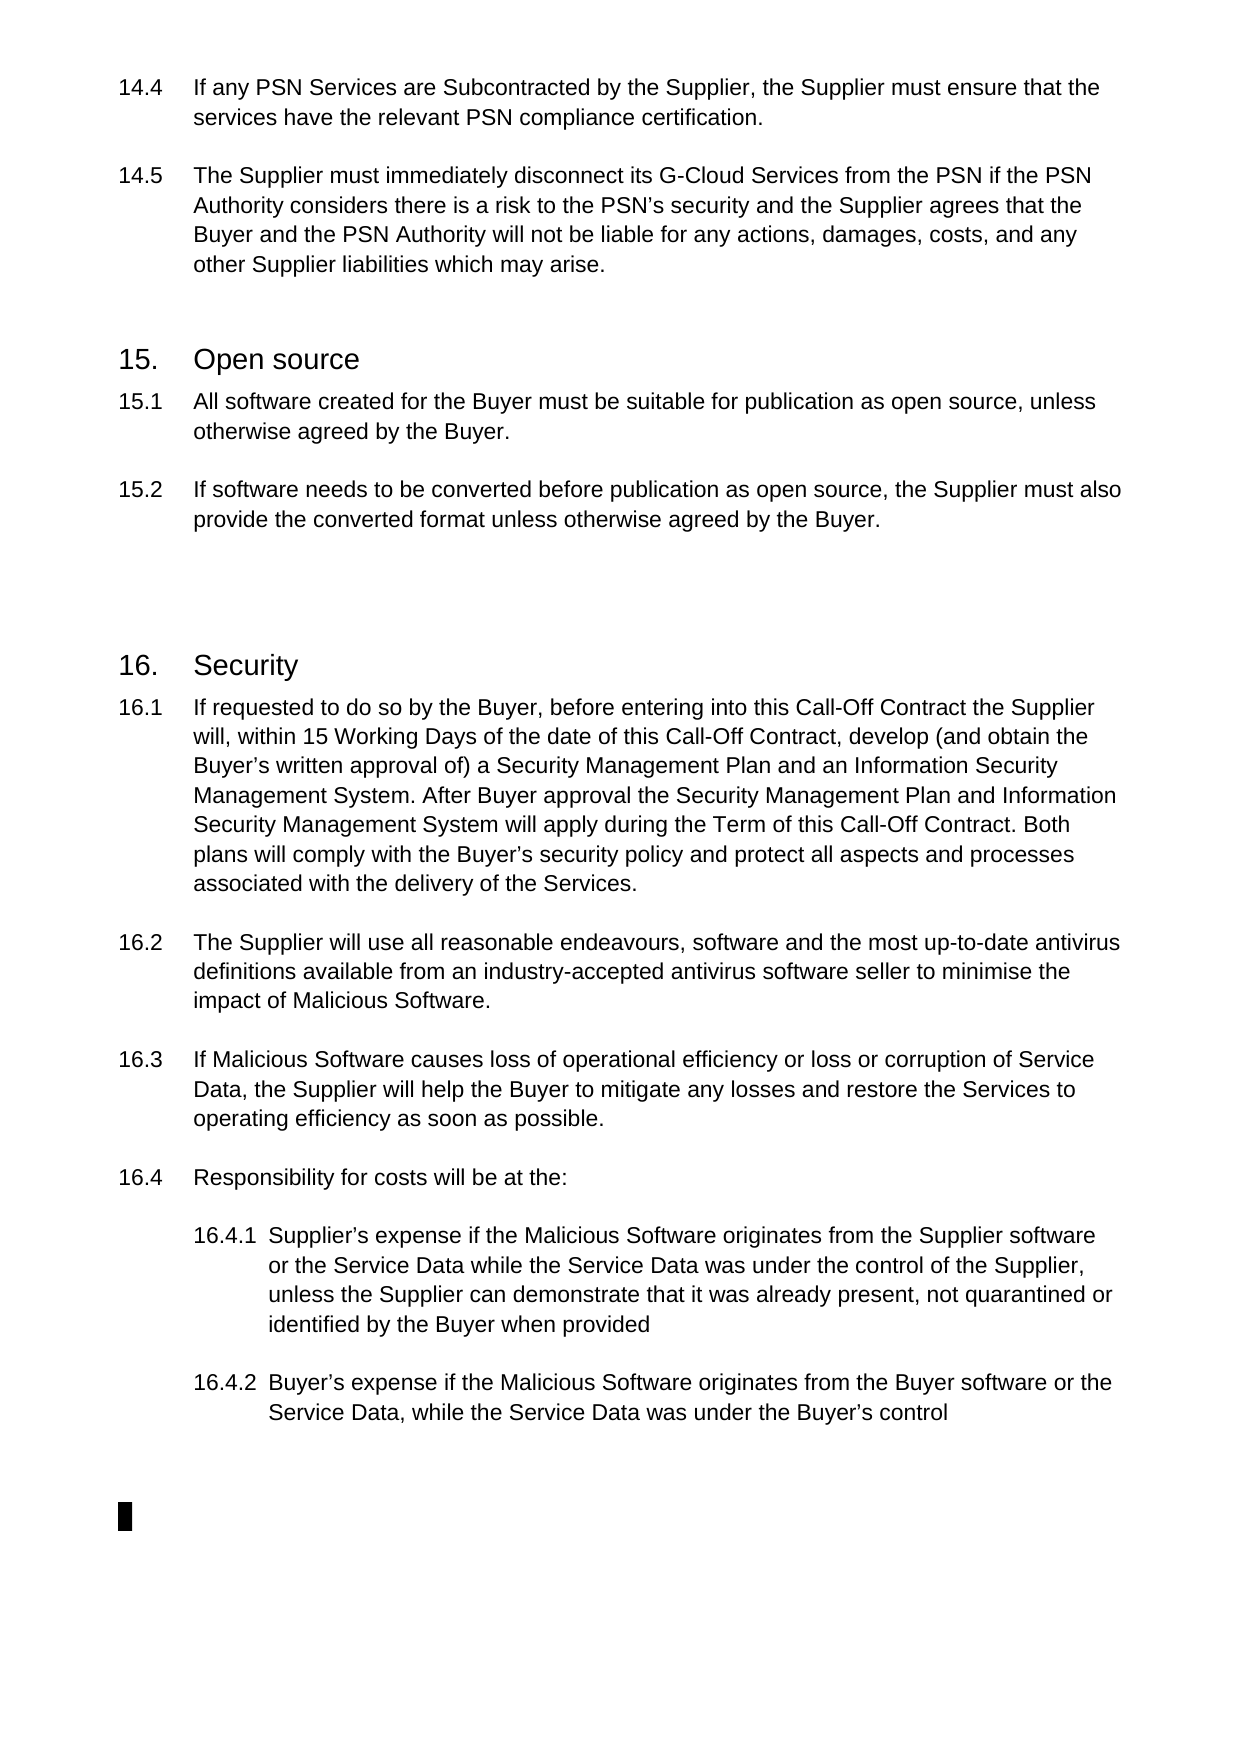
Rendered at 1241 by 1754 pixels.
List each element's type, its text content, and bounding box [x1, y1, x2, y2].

text 16.2 The Supplier will use all reasonable endeavours, software and the most up-to-date antivirus definitions available from an industry-accepted antivirus software seller to minimise the impact of Malicious Software. [118, 929, 1122, 1014]
text 15.1 All software created for the Buyer must be suitable for publication as open source, unless otherwise agreed by the Buyer. [118, 389, 1122, 444]
text 16.4.1 Supplier’s expense if the Malicious Software originates from the Supplier software or the Service Data while the Service Data was under the control of the Supplier, unless the Supplier can demonstrate that it was already present, not quarantined or identified by the Buyer when provided [193, 1223, 1122, 1337]
text 16.4.2 Buyer’s expense if the Malicious Software originates from the Buyer software or the Service Data, while the Service Data was under the Buyer’s control [193, 1370, 1122, 1425]
picture [118, 1502, 133, 1531]
text 14.5 The Supplier must immediately disconnect its G-Cloud Services from the PSN if the PSN Authority considers there is a risk to the PSN’s security and the Supplier agrees that the Buyer and the PSN Authority will not be liable for any actions, damages, costs, and any other Supplier liabilities which may arise. [118, 163, 1122, 277]
text 15. Open source [118, 343, 1122, 376]
text 16.4 Responsibility for costs will be at the: [118, 1164, 1122, 1190]
text 15.2 If software needs to be converted before publication as open source, the Supplier must also provide the converted format unless otherwise agreed by the Buyer. [118, 477, 1122, 532]
text 16. Security [118, 649, 1122, 681]
text 16.1 If requested to do so by the Buyer, before entering into this Call-Off Contract the Supplier will, within 15 Working Days of the date of this Call-Off Contract, develop (and obtain the Buyer’s written approval of) a Security Management Plan and an Information Security Management System. After Buyer approval the Security Management Plan and Information Security Management System will apply during the Term of this Call-Off Contract. Both plans will comply with the Buyer’s security policy and protect all aspects and processes associated with the delivery of the Services. [118, 694, 1122, 896]
text 16.3 If Malicious Software causes loss of operational efficiency or loss or corruption of Service Data, the Supplier will help the Buyer to mitigate any losses and restore the Services to operating efficiency as soon as possible. [118, 1047, 1122, 1131]
text 14.4 If any PSN Services are Subcontracted by the Supplier, the Supplier must ensure that the services have the relevant PSN compliance certification. [118, 75, 1122, 130]
